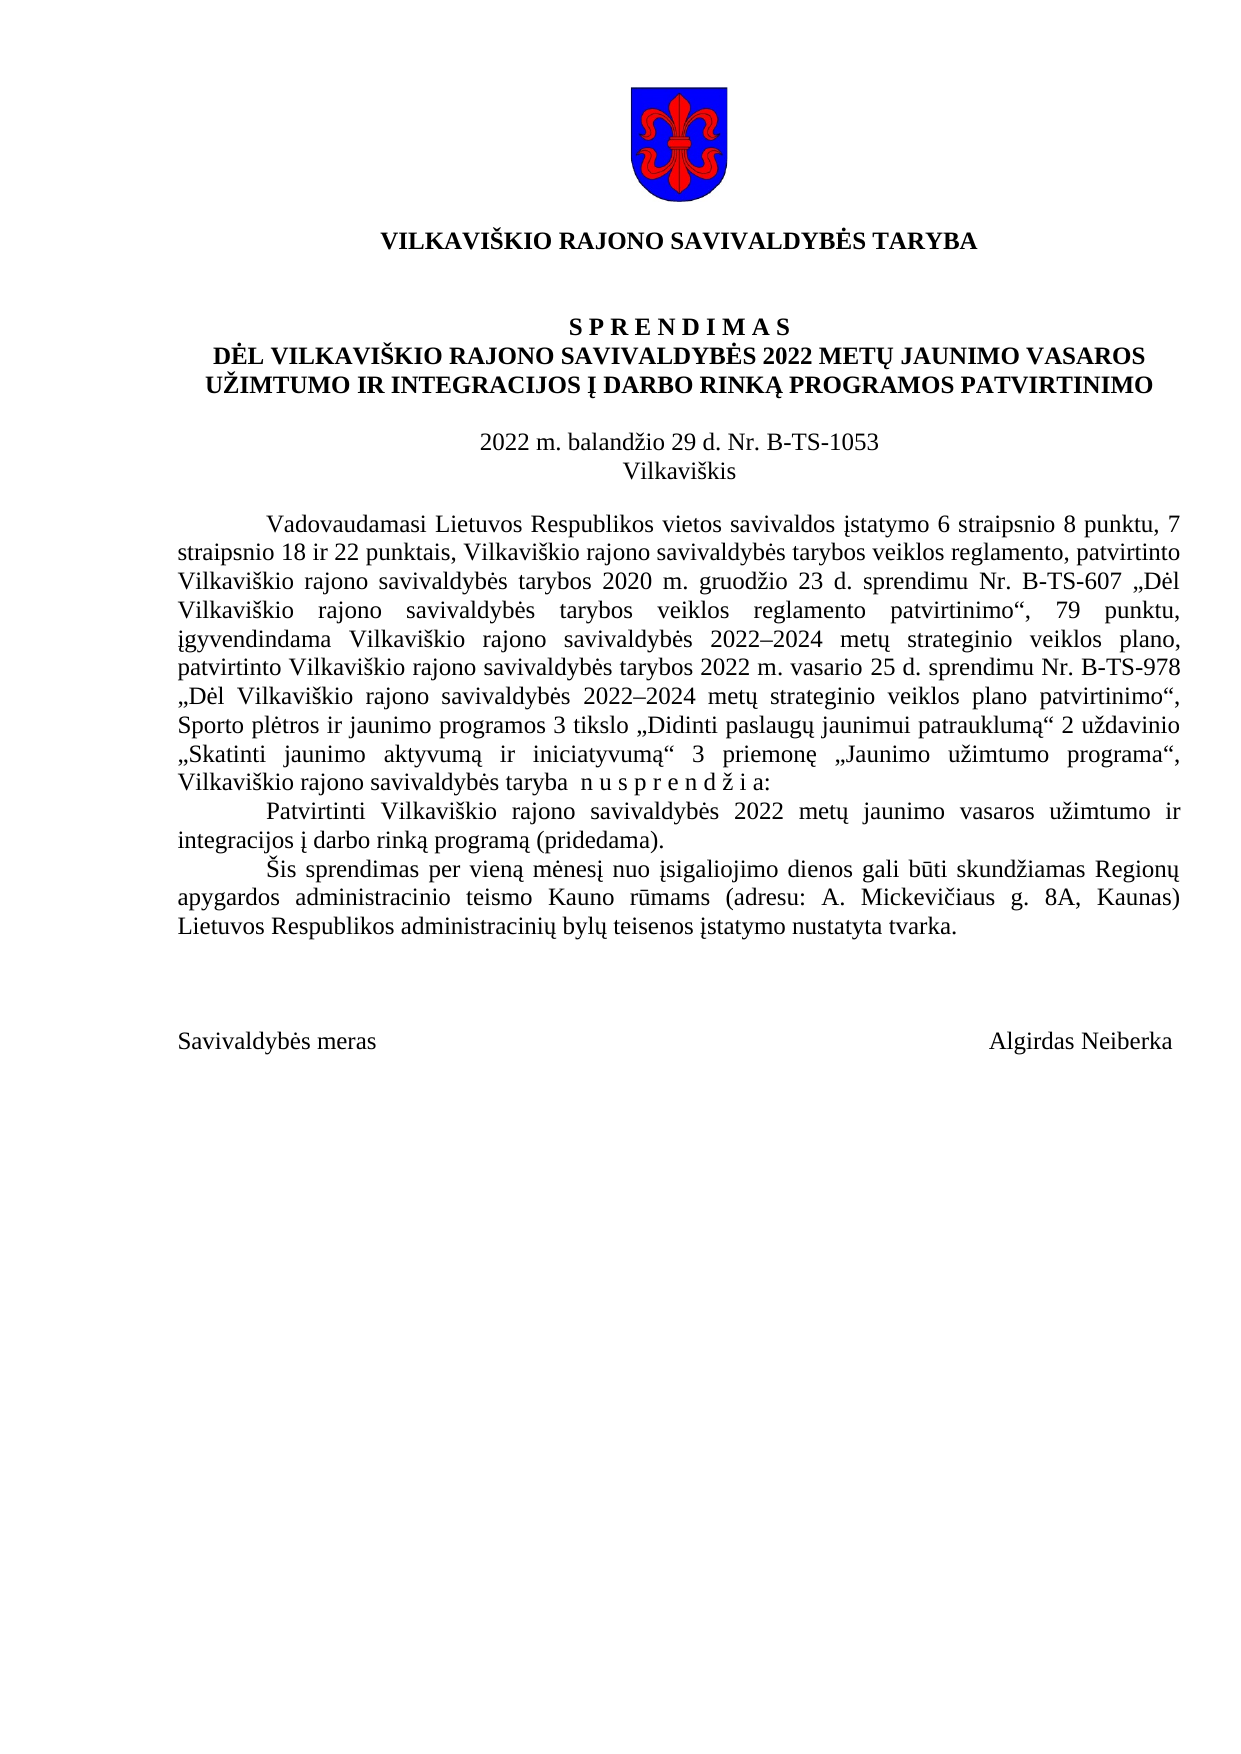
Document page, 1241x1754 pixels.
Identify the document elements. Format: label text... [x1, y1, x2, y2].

text Šis sprendimas per vieną mėnesį nuo įsigaliojimo dienos gali būti skundžiamas Regionų apygardos administracinio teismo Kauno rūmams (adresu: A. Mickevičiaus g. 8A, Kaunas) Lietuvos Respublikos administracinių bylų teisenos įstatymo nustatyta tvarka. [177, 854, 1181, 940]
text DĖL VILKAVIŠKIO RAJONO SAVIVALDYBĖS 2022 METŲ JAUNIMO VASAROS UŽIMTUMO IR INTEGRACIJOS Į DARBO RINKĄ PROGRAMOS PATVIRTINIMO [177, 341, 1181, 398]
text Patvirtinti Vilkaviškio rajono savivaldybės 2022 metų jaunimo vasaros užimtumo ir integracijos į darbo rinką programą (pridedama). [177, 796, 1181, 854]
text Savivaldybės meras Algirdas Neiberka [177, 1026, 1181, 1055]
text Vilkaviškis [177, 456, 1181, 485]
text Vadovaudamasi Lietuvos Respublikos vietos savivaldos įstatymo 6 straipsnio 8 punktu, 7 straipsnio 18 ir 22 punktais, Vilkaviškio rajono savivaldybės tarybos veiklos reglamento, patvirtinto Vilkaviškio rajono savivaldybės tarybos 2020 m. gruodžio 23 d. sprendimu Nr. B-TS-607 „Dėl Vilkaviškio rajono savivaldybės tarybos veiklos reglamento patvirtinimo“, 79 punktu, įgyvendindama Vilkaviškio rajono savivaldybės 2022–2024 metų strateginio veiklos plano, patvirtinto Vilkaviškio rajono savivaldybės tarybos 2022 m. vasario 25 d. sprendimu Nr. B-TS-978 „Dėl Vilkaviškio rajono savivaldybės 2022–2024 metų strateginio veiklos plano patvirtinimo“, Sporto plėtros ir jaunimo programos 3 tikslo „Didinti paslaugų jaunimui patrauklumą“ 2 uždavinio „Skatinti jaunimo aktyvumą ir iniciatyvumą“ 3 priemonę „Jaunimo užimtumo programa“, Vilkaviškio rajono savivaldybės taryba n u s p r e n d ž i a: [177, 509, 1181, 796]
subtitle VILKAVIŠKIO RAJONO SAVIVALDYBĖS TARYBA [177, 226, 1181, 255]
text 2022 m. balandžio 29 d. Nr. B-TS-1053 [177, 427, 1181, 456]
text S P R E N D I M A S [177, 312, 1181, 341]
